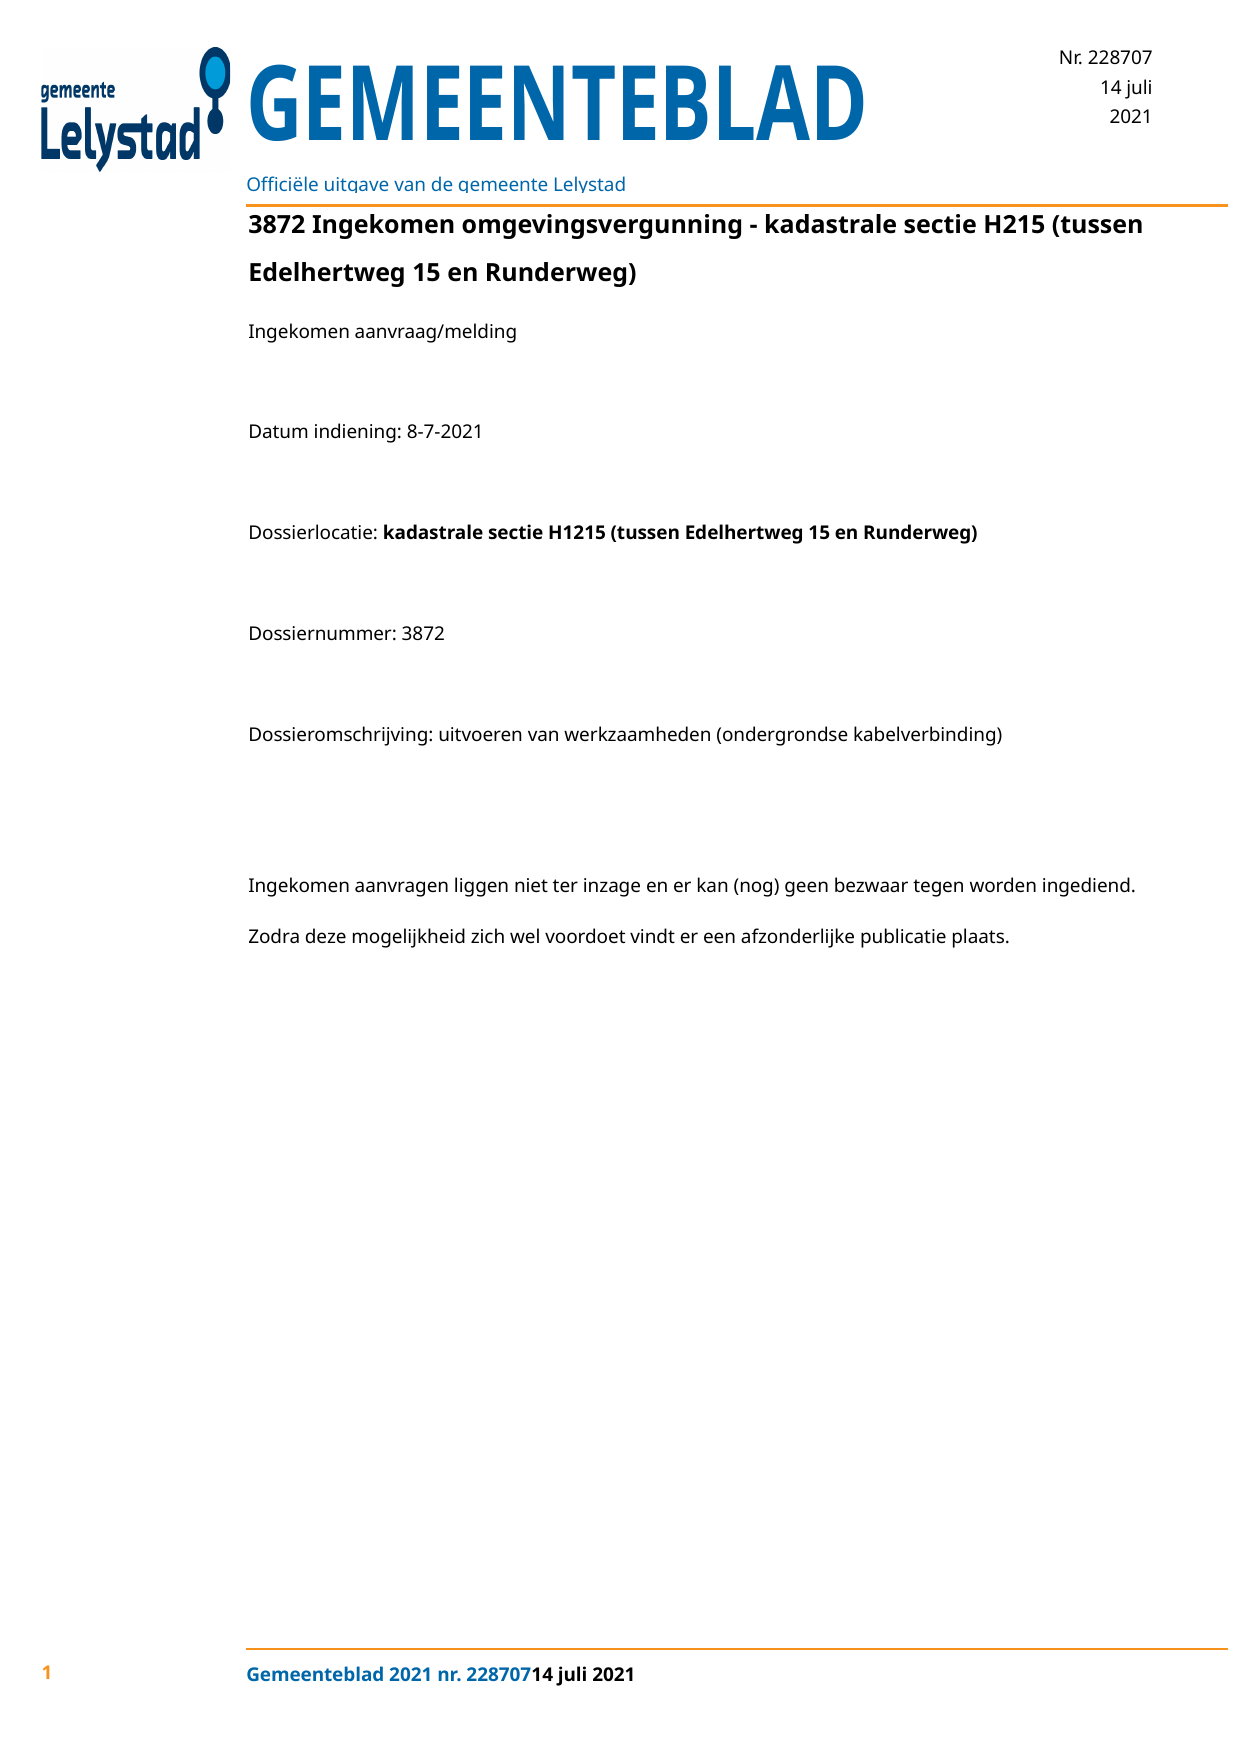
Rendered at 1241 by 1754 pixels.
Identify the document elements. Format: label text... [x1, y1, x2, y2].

text Dossieromschrijving: uitvoeren van werkzaamheden (ondergrondse kabelverbinding) [248, 721, 1152, 747]
text Ingekomen aanvragen liggen niet ter inzage en er kan (nog) geen bezwaar tegen worden ingediend. [248, 872, 1152, 898]
text Ingekomen aanvraag/melding [248, 318, 1152, 344]
text Dossierlocatie: kadastrale sectie H1215 (tussen Edelhertweg 15 en Runderweg) [248, 519, 1152, 545]
text Zodra deze mogelijkheid zich wel voordoet vindt er een afzonderlijke publicatie plaats. [248, 923, 1152, 949]
text Dossiernummer: 3872 [248, 620, 1152, 646]
picture [41, 47, 231, 172]
text Datum indiening: 8-7-2021 [248, 419, 1152, 444]
text 3872 Ingekomen omgevingsvergunning - kadastrale sectie H215 (tussen Edelhertweg 15 en Runderweg) [248, 207, 1152, 288]
